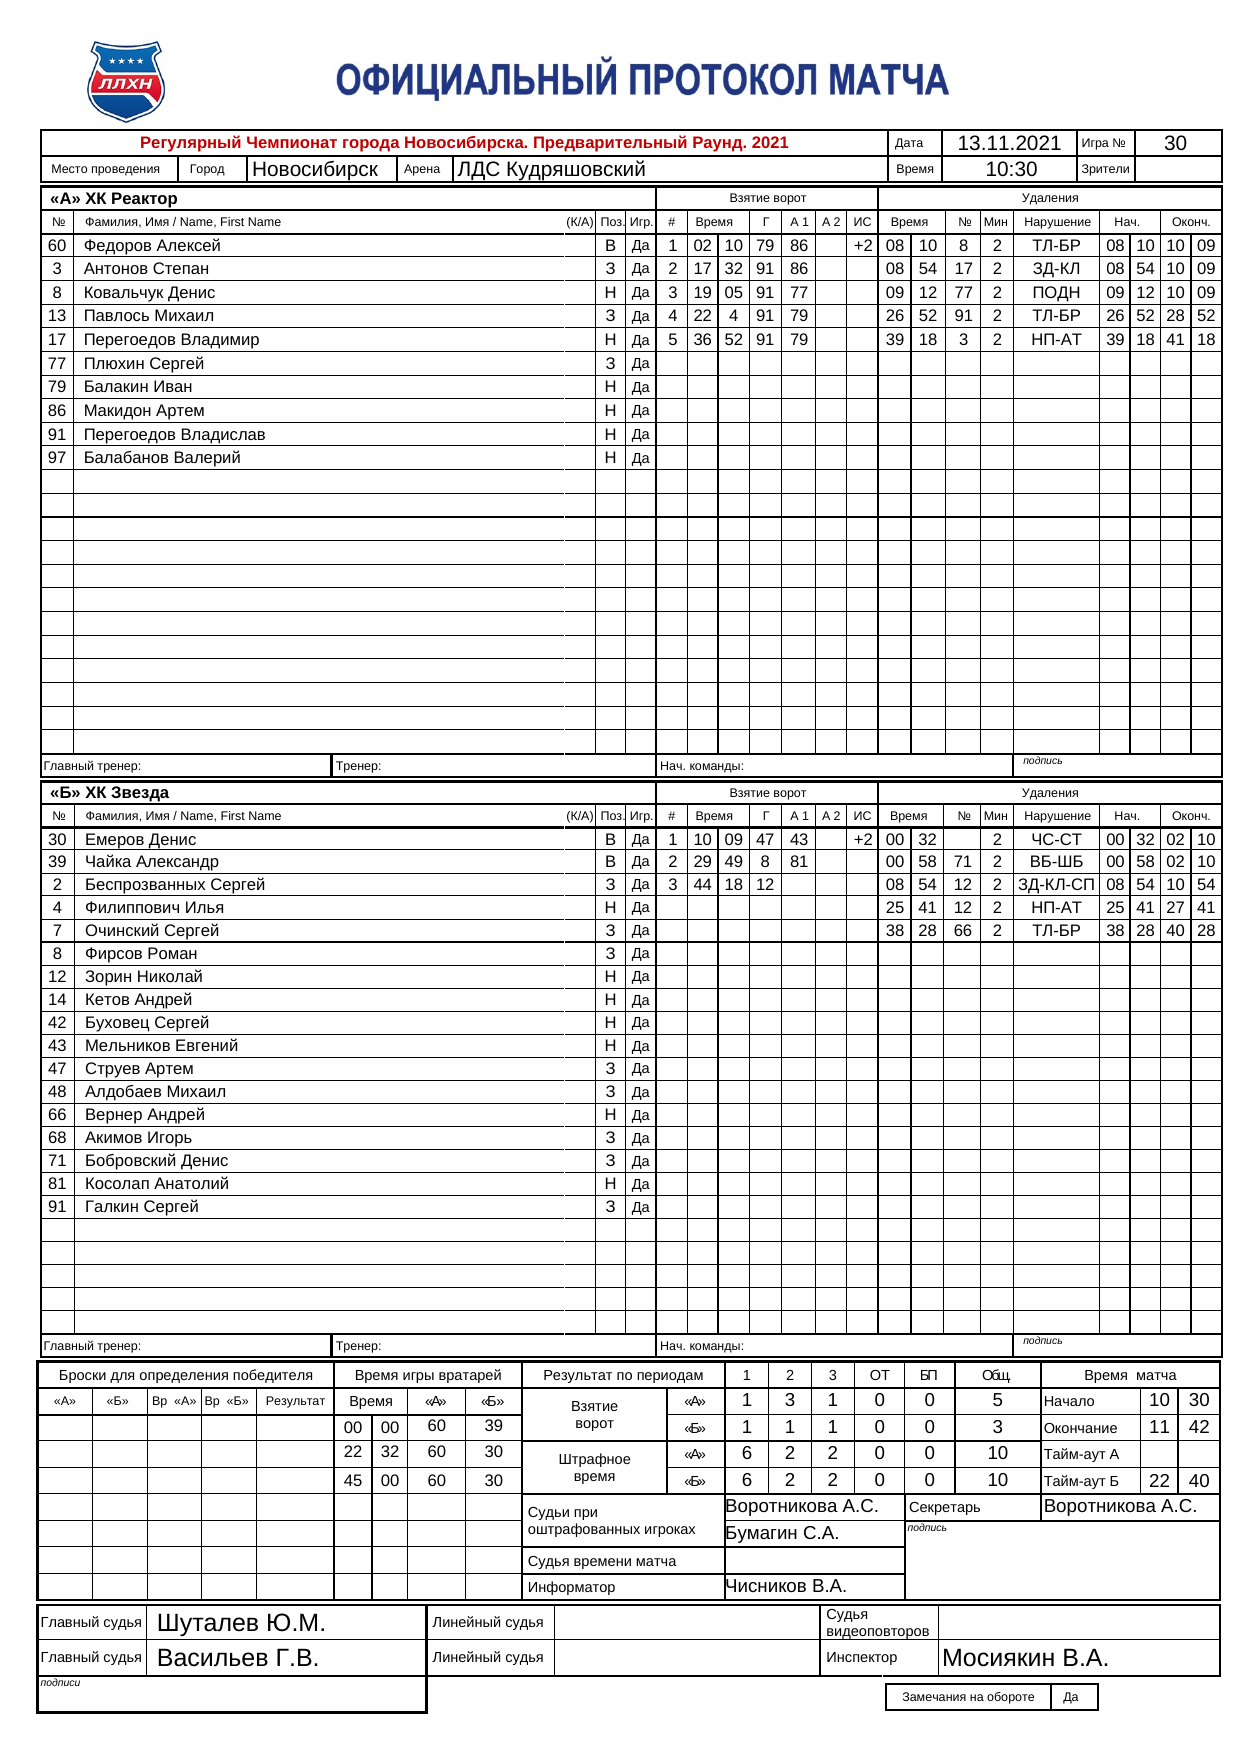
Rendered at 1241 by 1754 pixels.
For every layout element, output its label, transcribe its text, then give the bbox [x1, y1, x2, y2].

table_cell [750, 1150, 781, 1172]
table_cell [1100, 565, 1129, 587]
table_cell [596, 494, 625, 516]
table_cell «Б» [93, 1389, 147, 1413]
table_cell [719, 1242, 749, 1264]
table_cell Н [596, 399, 625, 422]
table_cell [912, 1288, 943, 1310]
table_cell [657, 588, 687, 611]
table_cell [626, 1311, 655, 1333]
table_cell [688, 470, 717, 493]
table_cell [782, 636, 815, 658]
table_cell [657, 1081, 687, 1103]
table_cell [981, 659, 1013, 682]
table_cell [750, 1127, 781, 1149]
table_cell [1131, 707, 1160, 729]
table_cell [879, 1242, 910, 1264]
table_cell [565, 920, 595, 941]
table_cell 14 [42, 989, 74, 1011]
table_cell Нач. [1100, 805, 1160, 826]
table_cell [1131, 565, 1160, 587]
table_cell 2 [657, 257, 687, 280]
table_cell [847, 1104, 877, 1126]
table_cell [626, 588, 655, 611]
table_cell [657, 1058, 687, 1079]
table_cell [719, 541, 749, 564]
table_cell № [42, 211, 73, 233]
table_cell [750, 659, 781, 682]
table_cell Н [596, 1012, 625, 1033]
table_cell [1192, 707, 1221, 729]
table_cell [1192, 612, 1221, 634]
table_cell 0 [905, 1468, 954, 1493]
table_cell [981, 1081, 1013, 1103]
table_cell Место проведения [42, 157, 177, 181]
table_cell [335, 1494, 371, 1520]
table_cell [202, 1521, 256, 1546]
table_cell [1161, 352, 1190, 374]
table_cell [555, 1640, 819, 1675]
table_cell [719, 1288, 749, 1310]
table_cell 10 [1161, 874, 1190, 895]
table_cell [565, 423, 595, 445]
table_cell [408, 1574, 465, 1599]
table_cell [750, 1219, 781, 1241]
table_cell [782, 1012, 815, 1033]
table_cell [912, 730, 945, 753]
table_cell [74, 730, 564, 753]
table_cell [1192, 1196, 1221, 1218]
table_cell [719, 376, 749, 398]
table_cell [596, 470, 625, 493]
table_cell [847, 1288, 877, 1310]
table_cell 09 [1100, 281, 1129, 303]
table_cell Н [596, 896, 625, 918]
table_cell [879, 1265, 910, 1287]
table_cell [1100, 470, 1129, 493]
table_cell 0 [855, 1442, 904, 1467]
table_cell 44 [688, 874, 717, 895]
table_cell [565, 989, 595, 1011]
table_cell [148, 1494, 201, 1520]
table_cell [626, 612, 655, 634]
table_cell 2 [981, 829, 1013, 849]
table_cell [596, 588, 625, 611]
table_cell [42, 636, 73, 658]
table_cell ИС [847, 805, 877, 826]
table_cell [782, 730, 815, 753]
table_header Замечания на обороте [887, 1685, 1050, 1709]
table_cell [750, 636, 781, 658]
table_cell [565, 376, 595, 398]
table_cell [1192, 730, 1221, 753]
table_cell +2 [847, 829, 877, 849]
table_cell [719, 494, 749, 516]
table_cell [688, 518, 717, 540]
table_cell Окончание [1042, 1415, 1140, 1440]
table_cell [1014, 966, 1099, 987]
table_cell 27 [1161, 896, 1190, 918]
table_cell Филиппович Илья [75, 896, 564, 918]
table_cell Вр «А» [148, 1389, 201, 1413]
table_cell [596, 683, 625, 706]
table_cell [1100, 1081, 1129, 1103]
table_cell 10 [956, 1468, 1040, 1493]
table_cell Тренер: [333, 755, 655, 776]
table_cell [847, 943, 877, 964]
table_cell 79 [782, 328, 815, 351]
table_cell [944, 1081, 980, 1103]
table_cell 2 [981, 850, 1013, 872]
table_cell 0 [855, 1415, 904, 1440]
table_cell [596, 518, 625, 540]
table_cell [719, 1012, 749, 1033]
table_cell [688, 1058, 717, 1079]
table_cell [816, 966, 846, 987]
table_cell 4 [42, 896, 74, 918]
table_cell Судья времени матча [523, 1548, 724, 1573]
table_cell Бобровский Денис [75, 1150, 564, 1172]
table_cell [944, 1058, 980, 1079]
table_cell [626, 1288, 655, 1310]
table_cell [847, 1012, 877, 1033]
table_cell Косолап Анатолий [75, 1173, 564, 1195]
table_cell [750, 588, 781, 611]
table_cell [944, 1035, 980, 1057]
table_cell [1014, 707, 1099, 729]
table_cell [373, 1574, 407, 1599]
table_cell [596, 1265, 625, 1287]
table_cell [1192, 1104, 1221, 1126]
table_cell 02 [688, 235, 717, 256]
table_cell НП-АТ [1014, 328, 1099, 351]
table_cell [1014, 352, 1099, 374]
table_cell [912, 683, 945, 706]
table_cell [1131, 659, 1160, 682]
table_cell [879, 683, 910, 706]
table_cell Воротникова А.С. [726, 1495, 904, 1520]
table_cell Макидон Артем [74, 399, 564, 422]
table_cell [565, 328, 595, 351]
table_cell Да [626, 989, 655, 1011]
table_cell [1192, 470, 1221, 493]
table_cell 00 [1100, 829, 1129, 849]
table_cell 5 [956, 1389, 1040, 1413]
table_cell [74, 541, 564, 564]
table_cell [688, 494, 717, 516]
table_cell [626, 683, 655, 706]
table_cell 42 [1179, 1415, 1219, 1440]
table_cell Новосибирск [248, 157, 396, 181]
table_cell [879, 352, 910, 374]
table_cell [879, 1288, 910, 1310]
table_cell [93, 1416, 147, 1440]
table_cell 1 [657, 829, 687, 849]
table_cell Павлось Михаил [74, 305, 564, 327]
table_cell [782, 1219, 815, 1241]
table_cell 22 [1141, 1468, 1177, 1493]
table_cell [688, 1012, 717, 1033]
table_cell 91 [750, 305, 781, 327]
table_cell [847, 850, 877, 872]
table_cell [657, 1311, 687, 1333]
table_cell [657, 730, 687, 753]
table_cell 47 [750, 829, 781, 849]
table_cell 81 [782, 850, 815, 872]
table_cell [847, 1058, 877, 1079]
table_cell 60 [408, 1416, 465, 1440]
table_cell [816, 896, 846, 918]
table_header Результат по периодам [523, 1363, 724, 1387]
table_cell [1161, 1104, 1190, 1126]
table_cell 8 [750, 850, 781, 872]
table_cell [981, 1265, 1013, 1287]
table_cell 36 [688, 328, 717, 351]
table_cell [981, 1150, 1013, 1172]
table_cell [912, 1219, 943, 1241]
table_cell [847, 518, 877, 540]
table_cell З [596, 1081, 625, 1103]
table_cell В [596, 850, 625, 872]
table_cell [981, 1127, 1013, 1149]
table_cell [912, 470, 945, 493]
table_cell Да [626, 446, 655, 469]
table_cell [946, 494, 980, 516]
table_cell [944, 1104, 980, 1126]
table_cell [202, 1494, 256, 1520]
table_cell [657, 399, 687, 422]
table_cell 60 [408, 1441, 465, 1467]
table_cell 09 [879, 281, 910, 303]
table_cell Бумагин С.А. [726, 1521, 904, 1546]
table_cell [847, 1311, 877, 1333]
table_cell [1161, 1150, 1190, 1172]
table_header Взятие ворот [657, 783, 877, 803]
table_cell [1192, 1035, 1221, 1057]
table_cell 11 [1141, 1415, 1177, 1440]
table_cell 42 [42, 1012, 74, 1033]
table_cell 6 [726, 1442, 768, 1467]
table_cell [657, 565, 687, 587]
table_cell [1192, 518, 1221, 540]
table_cell Балакин Иван [74, 376, 564, 398]
table_cell [1192, 943, 1221, 964]
table_cell [981, 1219, 1013, 1241]
table_cell Зорин Николай [75, 966, 564, 987]
table_cell 1 [769, 1415, 811, 1440]
table_cell [816, 588, 846, 611]
table_cell [816, 1127, 846, 1149]
table_cell «А» [408, 1389, 465, 1413]
table_cell [719, 565, 749, 587]
table_cell [657, 423, 687, 445]
table_cell Н [596, 1035, 625, 1057]
table_cell [782, 1265, 815, 1287]
table_header 13.11.2021 [943, 131, 1076, 155]
table_cell [981, 989, 1013, 1011]
table_cell 3 [956, 1415, 1040, 1440]
table_cell 18 [1192, 328, 1221, 351]
table_cell [1100, 588, 1129, 611]
table_cell 09 [1192, 235, 1221, 256]
table_cell [39, 1547, 92, 1573]
table_cell [565, 683, 595, 706]
table_cell [946, 565, 980, 587]
table_cell [565, 565, 595, 587]
table_cell [816, 1196, 846, 1218]
table_cell [93, 1521, 147, 1546]
table_cell [1014, 1173, 1099, 1195]
table_cell Мин [981, 211, 1013, 233]
table_cell [148, 1521, 201, 1546]
table_cell [657, 1150, 687, 1172]
table_cell 43 [782, 829, 815, 849]
table_cell [565, 874, 595, 895]
table_cell [565, 1311, 595, 1333]
table_cell [719, 1058, 749, 1079]
table_cell 30 [42, 829, 74, 849]
table_cell [626, 518, 655, 540]
table_cell [939, 1606, 1219, 1639]
table_cell 2 [981, 281, 1013, 303]
table_cell 32 [719, 257, 749, 280]
table_cell Воротникова А.С. [1042, 1495, 1219, 1520]
table_cell Главный судья [39, 1640, 146, 1675]
table_cell [912, 1058, 943, 1079]
table_cell [750, 541, 781, 564]
table_cell подпись [1014, 1335, 1221, 1356]
table_cell Да [626, 257, 655, 280]
table_cell 22 [335, 1441, 371, 1467]
table_cell [782, 423, 815, 445]
table_cell 10 [1161, 257, 1190, 280]
table_cell [1131, 943, 1160, 964]
table_cell [879, 1012, 910, 1033]
table_cell [688, 943, 717, 964]
table_cell [912, 518, 945, 540]
table_cell [1100, 1035, 1129, 1057]
table_cell [565, 235, 595, 256]
table_cell [1014, 1127, 1099, 1149]
table_cell [335, 1521, 371, 1546]
table_cell [1136, 157, 1221, 181]
table_cell [688, 1127, 717, 1149]
table_cell Время [879, 211, 945, 233]
table_cell [816, 470, 846, 493]
table_cell 7 [42, 920, 74, 941]
table_cell 08 [1100, 257, 1129, 280]
table_cell подписи [39, 1677, 425, 1711]
table_cell [1161, 730, 1190, 753]
table_cell Да [626, 376, 655, 398]
table_cell [750, 707, 781, 729]
table_cell [1161, 1219, 1190, 1241]
table_cell [688, 423, 717, 445]
table_cell [847, 588, 877, 611]
table_cell [565, 446, 595, 469]
table_cell 77 [782, 281, 815, 303]
table_cell [816, 257, 846, 280]
table_cell [148, 1574, 201, 1599]
table_cell 39 [1100, 328, 1129, 351]
table_cell [1014, 446, 1099, 469]
table_cell 71 [944, 850, 980, 872]
table_cell [565, 1035, 595, 1057]
table_cell 2 [981, 305, 1013, 327]
table_cell 77 [42, 352, 73, 374]
table_cell Судья видеоповторов [821, 1606, 938, 1639]
table_cell З [596, 1150, 625, 1172]
table_cell «А» [668, 1389, 724, 1413]
table_cell [657, 612, 687, 634]
table_cell 48 [42, 1081, 74, 1103]
table_cell [946, 399, 980, 422]
table_cell [657, 920, 687, 941]
table_cell Чисников В.А. [726, 1575, 904, 1599]
table_cell 12 [42, 966, 74, 987]
table_cell [816, 1219, 846, 1241]
table_cell [688, 1035, 717, 1057]
table_cell [202, 1416, 256, 1440]
table_cell [1161, 518, 1190, 540]
table_cell ЗД-КЛ [1014, 257, 1099, 280]
table_cell [1131, 399, 1160, 422]
table_cell [879, 1196, 910, 1218]
table_cell [42, 494, 73, 516]
table_cell [782, 1288, 815, 1310]
table_cell [1014, 1012, 1099, 1033]
table_cell [816, 920, 846, 941]
table_cell [847, 896, 877, 918]
table_cell [750, 943, 781, 964]
table_cell [657, 707, 687, 729]
table_cell № [946, 211, 980, 233]
table_cell Взятие ворот [523, 1389, 666, 1440]
table_cell [1131, 446, 1160, 469]
table_cell [1131, 1173, 1160, 1195]
table_cell [782, 494, 815, 516]
table_cell [657, 1035, 687, 1057]
table_cell [257, 1521, 333, 1546]
table_cell [946, 376, 980, 398]
table_cell [946, 612, 980, 634]
table_cell [1014, 636, 1099, 658]
table_cell Игр. [626, 805, 655, 826]
table_cell [912, 1265, 943, 1287]
table_cell [847, 636, 877, 658]
table_cell [816, 446, 846, 469]
table_cell Да [626, 896, 655, 918]
table_cell 2 [769, 1442, 811, 1467]
table_cell Главный тренер: [42, 755, 330, 776]
table_cell Да [626, 281, 655, 303]
table_cell [816, 1058, 846, 1079]
table_cell 12 [912, 281, 945, 303]
table_cell [1161, 707, 1190, 729]
table_cell 10 [1131, 235, 1160, 256]
table_cell 10 [956, 1442, 1040, 1467]
table_cell 79 [42, 376, 73, 398]
table_cell Да [626, 1196, 655, 1218]
table_cell [1161, 1173, 1190, 1195]
table_cell [657, 470, 687, 493]
table_cell Главный судья [39, 1606, 146, 1639]
table_cell 22 [688, 305, 717, 327]
table_cell [1014, 1265, 1099, 1287]
table_cell [1192, 352, 1221, 374]
table_cell [1014, 1196, 1099, 1218]
table_cell [816, 305, 846, 327]
table_cell [782, 541, 815, 564]
table_cell [946, 730, 980, 753]
table_cell [816, 1150, 846, 1172]
table_cell [719, 588, 749, 611]
table_cell [657, 1104, 687, 1126]
table_cell 52 [912, 305, 945, 327]
table_cell [847, 423, 877, 445]
table_cell 6 [726, 1468, 768, 1493]
table_cell 12 [1131, 281, 1160, 303]
table_cell № [42, 805, 74, 826]
table_cell [782, 399, 815, 422]
table_cell Да [626, 1173, 655, 1195]
table_cell [565, 1173, 595, 1195]
table_cell [688, 1242, 717, 1264]
table_cell [42, 541, 73, 564]
table_cell 58 [1131, 850, 1160, 872]
table_cell [596, 636, 625, 658]
table_cell [981, 1104, 1013, 1126]
table_cell [202, 1547, 256, 1573]
table_cell 12 [944, 896, 980, 918]
table_cell Беспрозванных Сергей [75, 874, 564, 895]
table_cell 41 [912, 896, 943, 918]
table_cell [719, 896, 749, 918]
table_cell [596, 707, 625, 729]
table_cell [373, 1547, 407, 1573]
table_cell [688, 920, 717, 941]
table_cell [816, 328, 846, 351]
table_cell [1100, 1150, 1129, 1172]
table_cell [42, 588, 73, 611]
table_cell [847, 399, 877, 422]
table_cell 49 [719, 850, 749, 872]
table_cell [782, 683, 815, 706]
table_cell 2 [981, 874, 1013, 895]
table_cell [1161, 470, 1190, 493]
table_cell # [657, 805, 687, 826]
table_cell [719, 920, 749, 941]
table_cell Балабанов Валерий [74, 446, 564, 469]
table_cell [1192, 659, 1221, 682]
table_cell [688, 1311, 717, 1333]
table_cell [1161, 1035, 1190, 1057]
table_cell [879, 588, 910, 611]
table_cell [1014, 588, 1099, 611]
table_cell [981, 943, 1013, 964]
table_cell [1161, 494, 1190, 516]
table_cell [719, 730, 749, 753]
table_cell [1100, 352, 1129, 374]
table_cell Зрители [1078, 157, 1134, 181]
table_cell [373, 1521, 407, 1546]
table_cell 12 [750, 874, 781, 895]
table_cell ТЛ-БР [1014, 235, 1099, 256]
table_cell [750, 1288, 781, 1310]
table_cell [912, 565, 945, 587]
table_cell [719, 1219, 749, 1241]
table_cell [596, 1242, 625, 1264]
table_cell [565, 659, 595, 682]
table_cell 10 [1141, 1389, 1177, 1413]
table_cell 1 [812, 1415, 854, 1440]
table_cell В [596, 829, 625, 849]
table_cell [750, 1173, 781, 1195]
table_cell 54 [912, 257, 945, 280]
table_cell Н [596, 1173, 625, 1195]
table_cell Федоров Алексей [74, 235, 564, 256]
table_cell 10 [1161, 235, 1190, 256]
table_cell В [596, 235, 625, 256]
table_cell [782, 1127, 815, 1149]
table_cell [879, 399, 910, 422]
table_cell [1161, 1311, 1190, 1333]
table_cell ИС [847, 211, 877, 233]
table_cell ВБ-ШБ [1014, 850, 1099, 872]
table_cell [750, 1035, 781, 1057]
table_cell [1179, 1441, 1219, 1467]
table_cell 10 [719, 235, 749, 256]
table_cell [981, 1196, 1013, 1218]
table_cell [39, 1521, 92, 1546]
table_cell [782, 966, 815, 987]
table_cell [688, 541, 717, 564]
table_cell [750, 423, 781, 445]
table_cell [879, 1311, 910, 1333]
table_cell [879, 966, 910, 987]
table_cell [1014, 565, 1099, 587]
table_cell [782, 518, 815, 540]
table_cell 1 [726, 1415, 768, 1440]
table_cell Линейный судья [428, 1640, 554, 1675]
table_cell Игр. [626, 211, 655, 233]
table_cell [1161, 565, 1190, 587]
table_cell Нач. команды: [657, 1335, 1012, 1356]
table_cell [257, 1494, 333, 1520]
table_cell 2 [981, 920, 1013, 941]
table_cell [782, 1035, 815, 1057]
table_cell [1192, 636, 1221, 658]
table_cell [596, 541, 625, 564]
table_cell [782, 470, 815, 493]
table_cell [42, 1288, 74, 1310]
table_cell НП-АТ [1014, 896, 1099, 918]
table_cell [1100, 730, 1129, 753]
table_cell 0 [905, 1442, 954, 1467]
table_cell [946, 659, 980, 682]
table_cell [1131, 1058, 1160, 1079]
table_cell [719, 989, 749, 1011]
table_cell Перегоедов Владислав [74, 423, 564, 445]
table_cell [719, 683, 749, 706]
table_cell [1161, 541, 1190, 564]
table_cell [1192, 1058, 1221, 1079]
table_cell [816, 1173, 846, 1195]
table_cell [1131, 470, 1160, 493]
table_cell [750, 1242, 781, 1264]
table_cell [1131, 494, 1160, 516]
table_cell Да [626, 1012, 655, 1033]
table_cell [1100, 399, 1129, 422]
table_cell Чайка Александр [75, 850, 564, 872]
table_cell 41 [1192, 896, 1221, 918]
table_cell [657, 1242, 687, 1264]
table_cell [1131, 588, 1160, 611]
table_cell 32 [373, 1441, 407, 1467]
table_cell [1100, 1288, 1129, 1310]
table_cell [657, 1196, 687, 1218]
table_cell 28 [1131, 920, 1160, 941]
table_cell [1100, 376, 1129, 398]
table_cell [1192, 541, 1221, 564]
table_cell З [596, 352, 625, 374]
table_cell «Б» [668, 1415, 724, 1440]
table_cell 2 [657, 850, 687, 872]
table_cell Мельников Евгений [75, 1035, 564, 1057]
table_cell [981, 446, 1013, 469]
table_cell Секретарь [906, 1495, 1040, 1520]
table_cell [596, 565, 625, 587]
table_cell [1100, 446, 1129, 469]
table_cell [626, 1265, 655, 1287]
table_cell [1192, 1219, 1221, 1241]
table_cell Оконч. [1161, 211, 1221, 233]
table_cell 00 [879, 829, 910, 849]
table_cell [626, 636, 655, 658]
table_cell [74, 683, 564, 706]
table_cell # [657, 211, 687, 233]
table_cell 39 [879, 328, 910, 351]
table_cell «Б» [668, 1468, 724, 1493]
table_cell 43 [42, 1035, 74, 1057]
table_cell [626, 707, 655, 729]
table_header Регулярный Чемпионат города Новосибирска. Предварительный Раунд. 2021 [42, 131, 887, 155]
table_cell [719, 1311, 749, 1333]
table_cell [782, 1058, 815, 1079]
table_cell А 1 [782, 211, 815, 233]
table_cell подпись [906, 1522, 1219, 1599]
table_cell [782, 1196, 815, 1218]
table_cell [466, 1494, 521, 1520]
table_cell 00 [373, 1416, 407, 1440]
table_cell [1100, 683, 1129, 706]
table_cell [816, 541, 846, 564]
table_cell 13 [42, 305, 73, 327]
table_cell [816, 399, 846, 422]
table_cell [879, 1058, 910, 1079]
table_cell 41 [1161, 328, 1190, 351]
table_cell [944, 1219, 980, 1241]
table_cell [750, 730, 781, 753]
table_cell [1131, 683, 1160, 706]
table_cell Г [750, 211, 781, 233]
table_cell 54 [1131, 257, 1160, 280]
table_cell [1131, 966, 1160, 987]
table_cell [847, 659, 877, 682]
table_cell [879, 612, 910, 634]
table_cell [816, 1265, 846, 1287]
table_cell [847, 376, 877, 398]
table_cell [335, 1574, 371, 1599]
table_cell [847, 1196, 877, 1218]
table_header Удаления [879, 188, 1221, 209]
table_cell [565, 636, 595, 658]
table_cell № [944, 805, 980, 826]
table_cell [912, 446, 945, 469]
table_cell [1141, 1441, 1177, 1467]
table_cell 0 [905, 1415, 954, 1440]
table_cell [912, 352, 945, 374]
table_cell [1161, 1012, 1190, 1033]
table_cell [565, 1104, 595, 1126]
table_cell Начало [1042, 1389, 1140, 1413]
table_cell 08 [879, 257, 910, 280]
table_cell А 2 [816, 805, 846, 826]
table_cell [565, 1196, 595, 1218]
table_cell [596, 612, 625, 634]
table_cell Васильев Г.В. [147, 1640, 425, 1675]
table_cell [981, 1173, 1013, 1195]
table_cell 10 [688, 829, 717, 849]
table_cell [466, 1521, 521, 1546]
table_cell [1192, 376, 1221, 398]
table_cell [1100, 1173, 1129, 1195]
table_cell [39, 1441, 92, 1467]
table_cell 39 [466, 1416, 521, 1440]
table_cell Да [626, 920, 655, 941]
table_header 2 [769, 1363, 811, 1387]
table_cell [74, 494, 564, 516]
table_cell Н [596, 966, 625, 987]
table_cell [847, 446, 877, 469]
table_cell 39 [42, 850, 74, 872]
table_cell [657, 1219, 687, 1241]
table_cell [565, 470, 595, 493]
table_cell [688, 1173, 717, 1195]
table_header Удаления [879, 783, 1221, 803]
table_cell 58 [912, 850, 943, 872]
table_cell [466, 1547, 521, 1573]
table_cell [750, 966, 781, 987]
table_cell [944, 1173, 980, 1195]
table_cell [816, 1012, 846, 1033]
table_cell 41 [1131, 896, 1160, 918]
table_cell [946, 636, 980, 658]
table_cell [626, 730, 655, 753]
table_cell Штрафное время [523, 1442, 666, 1493]
table_cell Антонов Степан [74, 257, 564, 280]
table_cell [1161, 1196, 1190, 1218]
table_cell [688, 376, 717, 398]
table_cell Судьи при оштрафованных игроках [523, 1495, 724, 1546]
table_cell [981, 683, 1013, 706]
table_cell [719, 659, 749, 682]
table_cell [565, 399, 595, 422]
table_cell [1131, 1035, 1160, 1057]
table_header 1 [726, 1363, 768, 1387]
table_cell 09 [1192, 257, 1221, 280]
table_cell [42, 730, 73, 753]
table_cell [688, 659, 717, 682]
table_header Да [1052, 1685, 1097, 1709]
table_cell 66 [42, 1104, 74, 1126]
table_cell [1014, 1242, 1099, 1264]
table_cell 91 [750, 257, 781, 280]
table_cell [879, 636, 910, 658]
table_cell [1192, 683, 1221, 706]
table_cell [750, 376, 781, 398]
table_cell [912, 966, 943, 987]
table_cell [981, 707, 1013, 729]
table_cell [1131, 1219, 1160, 1241]
table_cell 09 [1192, 281, 1221, 303]
table_cell [565, 281, 595, 303]
table_cell [719, 1150, 749, 1172]
table_cell 32 [912, 829, 943, 849]
table_cell [816, 612, 846, 634]
table_cell [688, 1265, 717, 1287]
table_cell [1100, 494, 1129, 516]
table_cell [565, 1127, 595, 1149]
table_cell Время [889, 157, 941, 181]
table_cell [657, 636, 687, 658]
table_cell [750, 352, 781, 374]
table_cell З [596, 257, 625, 280]
table_cell Тренер: [333, 1335, 655, 1356]
table_cell 47 [42, 1058, 74, 1079]
table_cell [1014, 989, 1099, 1011]
table_cell [626, 1219, 655, 1241]
table_cell [750, 518, 781, 540]
table_cell [816, 1035, 846, 1057]
table_cell 2 [769, 1468, 811, 1493]
table_cell Очинский Сергей [75, 920, 564, 941]
table_cell [912, 399, 945, 422]
table_cell [626, 565, 655, 587]
table_cell [202, 1441, 256, 1467]
table_cell [1192, 1127, 1221, 1149]
table_cell [565, 1288, 595, 1310]
table_cell Тайм-аут А [1042, 1441, 1140, 1467]
table_cell (К/А) [565, 805, 595, 826]
table_cell 17 [42, 328, 73, 351]
table_cell [946, 423, 980, 445]
table_cell [782, 1104, 815, 1126]
table_cell ЗД-КЛ-СП [1014, 874, 1099, 895]
table_cell З [596, 305, 625, 327]
table_cell [981, 423, 1013, 445]
table_cell З [596, 920, 625, 941]
table_cell 81 [42, 1173, 74, 1195]
table_cell 79 [750, 235, 781, 256]
table_cell [626, 659, 655, 682]
table_cell З [596, 1196, 625, 1218]
table_cell [565, 1012, 595, 1033]
table_cell [719, 1081, 749, 1103]
table_cell [912, 1035, 943, 1057]
table_cell [750, 920, 781, 941]
table_cell [688, 1219, 717, 1241]
table_cell [1100, 989, 1129, 1011]
table_cell 30 [466, 1441, 521, 1467]
table_cell [847, 565, 877, 587]
table_cell Да [626, 235, 655, 256]
table_cell Да [626, 1035, 655, 1057]
table_cell [657, 541, 687, 564]
table_cell [879, 376, 910, 398]
table_cell ЧС-СТ [1014, 829, 1099, 849]
table_cell [981, 399, 1013, 422]
table_cell [626, 1242, 655, 1264]
table_cell [39, 1574, 92, 1599]
table_cell 91 [42, 423, 73, 445]
table_cell Да [626, 1058, 655, 1079]
table_cell [1192, 446, 1221, 469]
table_cell [1014, 376, 1099, 398]
table_cell [879, 446, 910, 469]
table_cell [879, 1219, 910, 1241]
table_cell [782, 989, 815, 1011]
table_cell [750, 1012, 781, 1033]
table_cell [782, 1150, 815, 1172]
table_cell [1192, 1173, 1221, 1195]
table_cell З [596, 1127, 625, 1149]
table_cell 08 [879, 874, 910, 895]
table_cell [981, 541, 1013, 564]
table_cell [782, 707, 815, 729]
table_cell [912, 1150, 943, 1172]
table_cell 10 [912, 235, 945, 256]
table_cell 17 [688, 257, 717, 280]
table_header 3 [812, 1363, 854, 1387]
table_cell [1131, 1311, 1160, 1333]
table_cell 86 [782, 257, 815, 280]
table_header Броски для определения победителя [39, 1363, 333, 1387]
table_cell [688, 446, 717, 469]
table_cell [42, 470, 73, 493]
table_cell [75, 1288, 564, 1310]
table_cell Да [626, 1150, 655, 1172]
table_cell [1161, 446, 1190, 469]
table_cell [944, 966, 980, 987]
table_cell [1014, 612, 1099, 634]
table_cell [688, 1104, 717, 1126]
table_header Время игры вратарей [335, 1363, 521, 1387]
table_cell [719, 470, 749, 493]
table_cell [1131, 1196, 1160, 1218]
table_cell 10 [1161, 281, 1190, 303]
table_cell [1131, 1012, 1160, 1033]
table_cell 91 [750, 281, 781, 303]
table_cell [726, 1548, 904, 1573]
table_cell Нач. [1100, 211, 1160, 233]
table_cell [946, 541, 980, 564]
table_cell [782, 1173, 815, 1195]
table_cell [750, 470, 781, 493]
table_cell Да [626, 399, 655, 422]
table_cell [1014, 1288, 1099, 1310]
table_cell [688, 565, 717, 587]
table_cell [257, 1547, 333, 1573]
table_cell Вернер Андрей [75, 1104, 564, 1126]
table_cell [688, 612, 717, 634]
table_cell А 2 [816, 211, 846, 233]
table_cell [1161, 683, 1190, 706]
table_cell [912, 943, 943, 964]
table_cell [782, 659, 815, 682]
table_cell 10 [1192, 829, 1221, 849]
table_cell [1100, 1311, 1129, 1333]
table_cell [466, 1574, 521, 1599]
table_cell [1192, 494, 1221, 516]
table_cell [148, 1468, 201, 1493]
table_cell [946, 518, 980, 540]
picture [5, 28, 1179, 129]
table_cell [847, 874, 877, 895]
table_cell [42, 565, 73, 587]
table_cell [981, 730, 1013, 753]
table_cell [750, 565, 781, 587]
table_cell [981, 518, 1013, 540]
table_cell 08 [1100, 874, 1129, 895]
table_cell подпись [1014, 755, 1221, 776]
table_cell [93, 1468, 147, 1493]
table_cell Арена [398, 157, 452, 181]
table_cell Н [596, 328, 625, 351]
table_cell [816, 1242, 846, 1264]
table_cell [1100, 1265, 1129, 1287]
table_cell [42, 683, 73, 706]
table_cell [657, 352, 687, 374]
table_cell «Б » [466, 1389, 521, 1413]
table_cell 40 [1161, 920, 1190, 941]
table_cell 52 [1131, 305, 1160, 327]
table_cell Да [626, 423, 655, 445]
table_cell [688, 966, 717, 987]
table_cell [688, 588, 717, 611]
table_cell [596, 1311, 625, 1333]
table_cell [750, 1081, 781, 1103]
table_cell [719, 966, 749, 987]
table_cell [816, 636, 846, 658]
table_cell [879, 1173, 910, 1195]
table_cell А 1 [782, 805, 815, 826]
table_cell [42, 707, 73, 729]
table_cell 2 [42, 874, 74, 895]
table_cell [912, 588, 945, 611]
table_cell [816, 494, 846, 516]
table_cell [1014, 683, 1099, 706]
table_cell 40 [1179, 1468, 1219, 1493]
table_cell [1014, 470, 1099, 493]
table_cell [373, 1494, 407, 1520]
table_cell [428, 1677, 882, 1711]
table_cell [688, 989, 717, 1011]
table_cell 38 [879, 920, 910, 941]
table_cell [981, 612, 1013, 634]
table_cell [879, 423, 910, 445]
table_cell [847, 989, 877, 1011]
table_cell Фирсов Роман [75, 943, 564, 964]
table_cell [74, 612, 564, 634]
table_cell [93, 1441, 147, 1467]
table_cell 68 [42, 1127, 74, 1149]
table_cell [981, 376, 1013, 398]
table_cell [257, 1574, 333, 1599]
table_cell [816, 281, 846, 303]
table_cell [565, 707, 595, 729]
table_cell [148, 1416, 201, 1440]
table_cell [1131, 518, 1160, 540]
table_cell [816, 352, 846, 374]
table_cell [565, 850, 595, 872]
table_cell Н [596, 281, 625, 303]
table_cell 4 [719, 305, 749, 327]
table_cell [1192, 1288, 1221, 1310]
table_cell [981, 1311, 1013, 1333]
table_cell [1161, 1058, 1190, 1079]
table_cell Кетов Андрей [75, 989, 564, 1011]
table_cell 91 [750, 328, 781, 351]
table_cell [1100, 1242, 1129, 1264]
table_cell [719, 446, 749, 469]
table_cell [688, 896, 717, 918]
table_cell 54 [1192, 874, 1221, 895]
table_cell [1192, 966, 1221, 987]
table_cell [879, 518, 910, 540]
table_cell [1131, 376, 1160, 398]
table_cell 00 [335, 1416, 371, 1440]
table_cell [626, 494, 655, 516]
table_cell [847, 305, 877, 327]
table_cell 18 [912, 328, 945, 351]
table_cell [1131, 1288, 1160, 1310]
table_cell [657, 989, 687, 1011]
table_cell Инспектор [821, 1640, 938, 1675]
table_cell [74, 636, 564, 658]
table_cell [816, 423, 846, 445]
table_cell Нач. команды: [657, 755, 1012, 776]
table_cell [1131, 730, 1160, 753]
table_cell [257, 1441, 333, 1467]
table_cell [782, 943, 815, 964]
table_cell З [596, 943, 625, 964]
table_cell [657, 446, 687, 469]
table_cell [847, 1242, 877, 1264]
table_cell [626, 470, 655, 493]
table_cell [1192, 1150, 1221, 1172]
table_cell Да [626, 1081, 655, 1103]
table_cell [74, 588, 564, 611]
table_cell 60 [42, 235, 73, 256]
table_cell [1100, 1127, 1129, 1149]
table_cell [565, 257, 595, 280]
table_cell [657, 1173, 687, 1195]
table_cell 45 [335, 1468, 371, 1493]
table_cell [981, 494, 1013, 516]
table_cell Струев Артем [75, 1058, 564, 1079]
table_cell [1014, 494, 1099, 516]
table_cell Алдобаев Михаил [75, 1081, 564, 1103]
table_cell Да [626, 1104, 655, 1126]
table_cell [408, 1494, 465, 1520]
table_cell [944, 1196, 980, 1218]
table_cell Оконч. [1161, 805, 1221, 826]
table_cell [74, 470, 564, 493]
table_cell [944, 829, 980, 849]
table_cell [93, 1494, 147, 1520]
table_cell [408, 1547, 465, 1573]
table_cell [1100, 518, 1129, 540]
table_cell 71 [42, 1150, 74, 1172]
table_cell [847, 730, 877, 753]
table_cell 38 [1100, 920, 1129, 941]
table_cell [1014, 1219, 1099, 1241]
table_cell [1192, 1311, 1221, 1333]
table_cell 18 [719, 874, 749, 895]
table_cell [1161, 943, 1190, 964]
table_cell [1014, 1104, 1099, 1126]
table_cell [596, 1288, 625, 1310]
table_cell 91 [946, 305, 980, 327]
table_cell [1100, 1219, 1129, 1241]
table_cell [782, 612, 815, 634]
table_cell [719, 707, 749, 729]
table_cell Да [626, 943, 655, 964]
table_cell [1131, 423, 1160, 445]
table_cell [93, 1547, 147, 1573]
table_cell 0 [855, 1389, 904, 1413]
table_cell [1161, 989, 1190, 1011]
table_cell [883, 1677, 1220, 1681]
table_cell [1161, 1265, 1190, 1287]
table_cell [912, 423, 945, 445]
table_cell Ковальчук Денис [74, 281, 564, 303]
table_header Время матча [1042, 1363, 1219, 1387]
table_cell [750, 1311, 781, 1333]
table_cell [39, 1494, 92, 1520]
table_cell [75, 1242, 564, 1264]
table_cell [719, 399, 749, 422]
table_cell [1192, 1265, 1221, 1287]
table_cell 28 [1192, 920, 1221, 941]
table_cell [1100, 1104, 1129, 1126]
table_cell 52 [719, 328, 749, 351]
table_cell 08 [1100, 235, 1129, 256]
table_cell [75, 1265, 564, 1287]
table_cell 8 [42, 281, 73, 303]
table_cell ПОДН [1014, 281, 1099, 303]
table_cell [816, 376, 846, 398]
table_cell [1161, 636, 1190, 658]
table_cell [565, 541, 595, 564]
table_cell [847, 352, 877, 374]
table_cell [847, 966, 877, 987]
table_header 30 [1136, 131, 1221, 155]
table_cell [750, 1104, 781, 1126]
table_cell [202, 1574, 256, 1599]
table_cell 1 [657, 235, 687, 256]
table_cell [42, 518, 73, 540]
table_cell [1100, 423, 1129, 445]
table_cell Перегоедов Владимир [74, 328, 564, 351]
table_cell Вр «Б» [202, 1389, 256, 1413]
table_cell [912, 707, 945, 729]
table_cell [688, 1081, 717, 1103]
table_cell [657, 518, 687, 540]
table_cell [816, 518, 846, 540]
table_cell [1161, 659, 1190, 682]
table_cell 66 [944, 920, 980, 941]
table_cell [912, 1104, 943, 1126]
table_cell [750, 1265, 781, 1287]
table_cell [981, 352, 1013, 374]
table_cell [1014, 399, 1099, 422]
table_cell [912, 1311, 943, 1333]
table_cell [1100, 1012, 1129, 1033]
table_cell [816, 707, 846, 729]
table_cell [879, 730, 910, 753]
table_cell Да [626, 874, 655, 895]
table_cell 5 [657, 328, 687, 351]
table_cell [74, 707, 564, 729]
table_cell [816, 730, 846, 753]
table_cell [42, 659, 73, 682]
table_cell [1192, 399, 1221, 422]
table_cell [1192, 565, 1221, 587]
table_cell [912, 989, 943, 1011]
table_cell [816, 565, 846, 587]
table_cell [148, 1441, 201, 1467]
table_cell [981, 470, 1013, 493]
table_cell [782, 896, 815, 918]
table_cell [1014, 1035, 1099, 1057]
table_cell 2 [812, 1468, 854, 1493]
table_cell [1131, 1127, 1160, 1149]
table_cell [782, 874, 815, 895]
table_cell 54 [1131, 874, 1160, 895]
table_cell [657, 683, 687, 706]
table_cell Н [596, 989, 625, 1011]
table_cell ТЛ-БР [1014, 920, 1099, 941]
table_cell [39, 1468, 92, 1493]
table_cell [565, 612, 595, 634]
table_cell Фамилия, Имя / Name, First Name [74, 211, 565, 233]
table_cell 25 [879, 896, 910, 918]
table_cell [912, 541, 945, 564]
table_cell [750, 446, 781, 469]
table_cell (К/А) [565, 211, 595, 233]
table_cell [565, 1081, 595, 1103]
table_cell «А» [668, 1442, 724, 1467]
table_cell [42, 1265, 74, 1287]
table_cell [1014, 1311, 1099, 1333]
table_cell [782, 1081, 815, 1103]
table_cell 26 [1100, 305, 1129, 327]
table_cell [847, 1173, 877, 1195]
table_cell [1014, 1150, 1099, 1172]
table_cell [879, 1035, 910, 1057]
table_cell [816, 989, 846, 1011]
table_cell 0 [855, 1468, 904, 1493]
table_cell [1161, 1081, 1190, 1103]
table_cell [981, 1035, 1013, 1057]
table_cell [944, 1265, 980, 1287]
table_cell 05 [719, 281, 749, 303]
table_cell [847, 1150, 877, 1172]
table_cell [1131, 1265, 1160, 1287]
table_cell ТЛ-БР [1014, 305, 1099, 327]
table_cell [1100, 636, 1129, 658]
table_cell [657, 494, 687, 516]
table_cell [782, 1242, 815, 1264]
table_cell [946, 683, 980, 706]
table_cell [75, 1311, 564, 1333]
table_cell [912, 1081, 943, 1103]
table_cell [565, 494, 595, 516]
table_cell [565, 730, 595, 753]
table_cell [1131, 1150, 1160, 1172]
table_cell [944, 1012, 980, 1033]
table_cell [847, 1081, 877, 1103]
table_cell [879, 1104, 910, 1126]
table_cell [912, 612, 945, 634]
table_cell [688, 1288, 717, 1310]
table_cell [879, 470, 910, 493]
table_header «А» ХК Реактор [42, 188, 655, 209]
table_cell [202, 1468, 256, 1493]
table_cell [1161, 588, 1190, 611]
table_cell [74, 659, 564, 682]
table_cell Плюхин Сергей [74, 352, 564, 374]
table_cell [944, 1150, 980, 1172]
table_cell 3 [769, 1389, 811, 1413]
table_cell Да [626, 850, 655, 872]
table_cell [719, 1196, 749, 1218]
table_cell Время [335, 1389, 407, 1413]
table_cell [408, 1521, 465, 1546]
table_cell [879, 1127, 910, 1149]
table_cell [944, 1242, 980, 1264]
table_cell 2 [812, 1442, 854, 1467]
table_cell [596, 1219, 625, 1241]
table_cell [1161, 1242, 1190, 1264]
table_cell [1161, 376, 1190, 398]
table_cell [1014, 1081, 1099, 1103]
table_cell [657, 896, 687, 918]
table_cell [782, 565, 815, 587]
table_cell [981, 1242, 1013, 1264]
table_cell [847, 257, 877, 280]
table_cell 8 [42, 943, 74, 964]
table_cell «А» [39, 1389, 92, 1413]
table_cell [879, 1081, 910, 1103]
table_cell [93, 1574, 147, 1599]
table_cell Тайм-аут Б [1042, 1468, 1140, 1493]
table_cell 97 [42, 446, 73, 469]
table_cell Время [879, 805, 943, 826]
table_cell [565, 352, 595, 374]
table_cell [750, 399, 781, 422]
table_cell Емеров Денис [75, 829, 564, 849]
table_cell [750, 989, 781, 1011]
table_cell [981, 565, 1013, 587]
table_cell [816, 943, 846, 964]
table_header «Б» ХК Звезда [42, 783, 655, 803]
table_cell [816, 1081, 846, 1103]
table_cell [750, 896, 781, 918]
table_cell [782, 920, 815, 941]
table_cell 10:30 [943, 157, 1076, 181]
table_cell [946, 352, 980, 374]
table_cell [626, 541, 655, 564]
table_cell [1131, 612, 1160, 634]
table_cell [1014, 423, 1099, 445]
table_cell [719, 352, 749, 374]
table_cell Да [626, 352, 655, 374]
table_cell [879, 1150, 910, 1172]
table_cell [1014, 541, 1099, 564]
table_cell 29 [688, 850, 717, 872]
table_cell Н [596, 376, 625, 398]
table_cell [847, 707, 877, 729]
table_cell 1 [812, 1389, 854, 1413]
table_cell [912, 1196, 943, 1218]
table_cell [912, 636, 945, 658]
table_cell [42, 1219, 74, 1241]
table_cell [688, 636, 717, 658]
table_cell [688, 1196, 717, 1218]
table_cell 1 [726, 1389, 768, 1413]
table_cell [750, 1196, 781, 1218]
table_cell [688, 399, 717, 422]
table_cell [596, 659, 625, 682]
table_cell [1100, 966, 1129, 987]
table_cell 00 [879, 850, 910, 872]
table_cell [1192, 989, 1221, 1011]
table_cell 00 [373, 1468, 407, 1493]
table_cell [74, 518, 564, 540]
table_cell [816, 850, 846, 872]
table_cell [1192, 1081, 1221, 1103]
table_cell 17 [946, 257, 980, 280]
table_cell [1161, 1127, 1190, 1149]
table_cell [912, 494, 945, 516]
table_cell [750, 612, 781, 634]
table_header Дата [889, 131, 941, 155]
table_cell 91 [42, 1196, 74, 1218]
table_cell Акимов Игорь [75, 1127, 564, 1149]
table_cell 86 [782, 235, 815, 256]
table_cell [1192, 1012, 1221, 1033]
table_cell Линейный судья [428, 1606, 554, 1639]
table_cell [944, 1127, 980, 1149]
table_cell [912, 659, 945, 682]
table_cell [657, 659, 687, 682]
table_cell [1099, 1682, 1220, 1711]
table_cell Мин [981, 805, 1013, 826]
table_cell [1014, 518, 1099, 540]
table_cell [879, 659, 910, 682]
table_cell [148, 1547, 201, 1573]
table_cell [688, 683, 717, 706]
table_cell [782, 352, 815, 374]
table_cell 79 [782, 305, 815, 327]
table_cell 0 [905, 1389, 954, 1413]
table_cell [257, 1416, 333, 1440]
table_cell [1131, 352, 1160, 374]
table_cell Да [626, 966, 655, 987]
table_cell [1192, 588, 1221, 611]
table_cell 2 [981, 328, 1013, 351]
table_cell 8 [946, 235, 980, 256]
table_cell [816, 659, 846, 682]
table_cell [1131, 1104, 1160, 1126]
table_cell [879, 989, 910, 1011]
table_cell [782, 588, 815, 611]
table_cell 12 [944, 874, 980, 895]
table_cell [912, 1242, 943, 1264]
table_cell [782, 446, 815, 469]
table_cell [750, 494, 781, 516]
table_cell [816, 1311, 846, 1333]
table_cell [912, 1173, 943, 1195]
table_cell 28 [912, 920, 943, 941]
table_cell 30 [466, 1468, 521, 1493]
table_cell 32 [1131, 829, 1160, 849]
table_cell [847, 1127, 877, 1149]
table_cell [1100, 1196, 1129, 1218]
table_cell +2 [847, 235, 877, 256]
table_cell [1100, 943, 1129, 964]
table_cell 2 [981, 896, 1013, 918]
table_cell 02 [1161, 829, 1190, 849]
table_cell 54 [912, 874, 943, 895]
table_cell [75, 1219, 564, 1241]
table_cell 08 [879, 235, 910, 256]
table_cell Буховец Сергей [75, 1012, 564, 1033]
table_cell [257, 1468, 333, 1493]
table_cell [1131, 989, 1160, 1011]
table_cell Н [596, 423, 625, 445]
table_cell Мосиякин В.А. [939, 1640, 1219, 1675]
table_cell [1100, 541, 1129, 564]
table_cell 28 [1161, 305, 1190, 327]
table_cell [1161, 423, 1190, 445]
table_cell [1192, 1242, 1221, 1264]
table_cell [1100, 707, 1129, 729]
table_cell [879, 541, 910, 564]
table_cell [816, 683, 846, 706]
table_cell [688, 1150, 717, 1172]
table_cell [1014, 659, 1099, 682]
table_cell Нарушение [1014, 805, 1099, 826]
table_cell 02 [1161, 850, 1190, 872]
table_cell 60 [408, 1468, 465, 1493]
table_cell [565, 966, 595, 987]
table_cell Поз. [596, 805, 625, 826]
table_cell [944, 989, 980, 1011]
table_cell [1100, 659, 1129, 682]
table_cell [1100, 612, 1129, 634]
table_cell Время [688, 805, 749, 826]
table_cell [565, 1150, 595, 1172]
table_cell [1161, 399, 1190, 422]
table_header Игра № [1078, 131, 1134, 155]
table_cell [719, 1035, 749, 1057]
table_cell [39, 1416, 92, 1440]
table_cell [596, 730, 625, 753]
table_cell [782, 1311, 815, 1333]
table_cell 30 [1179, 1389, 1219, 1413]
table_cell [1014, 1058, 1099, 1079]
table_cell [912, 376, 945, 398]
table_cell Информатор [523, 1575, 724, 1599]
table_cell [42, 1242, 74, 1264]
table_cell [847, 470, 877, 493]
table_cell [565, 1058, 595, 1079]
table_cell [847, 494, 877, 516]
table_cell Да [626, 305, 655, 327]
table_cell [750, 683, 781, 706]
table_cell [719, 943, 749, 964]
table_cell [981, 636, 1013, 658]
table_cell Н [596, 1104, 625, 1126]
table_cell [879, 707, 910, 729]
table_cell [42, 612, 73, 634]
table_cell [565, 1265, 595, 1287]
table_cell [816, 829, 846, 849]
table_cell [1161, 966, 1190, 987]
table_cell [912, 1012, 943, 1033]
table_cell [565, 1219, 595, 1241]
table_cell 2 [981, 257, 1013, 280]
table_cell [719, 1104, 749, 1126]
table_cell 77 [946, 281, 980, 303]
table_cell [565, 896, 595, 918]
table_cell [1131, 636, 1160, 658]
table_cell 09 [719, 829, 749, 849]
table_header ОТ [855, 1363, 904, 1387]
table_cell 3 [657, 281, 687, 303]
table_cell [847, 1219, 877, 1241]
table_cell [847, 281, 877, 303]
table_cell [1014, 943, 1099, 964]
table_cell Н [596, 446, 625, 469]
table_cell [981, 1288, 1013, 1310]
table_cell Главный тренер: [42, 1335, 330, 1356]
table_cell [981, 588, 1013, 611]
table_cell [847, 920, 877, 941]
table_cell [847, 541, 877, 564]
table_cell [847, 328, 877, 351]
table_cell [981, 1012, 1013, 1033]
table_cell [879, 565, 910, 587]
table_cell 19 [688, 281, 717, 303]
table_cell Г [750, 805, 781, 826]
table_cell [565, 305, 595, 327]
table_cell [750, 1058, 781, 1079]
table_cell 3 [946, 328, 980, 351]
table_cell [657, 943, 687, 964]
table_cell [657, 1012, 687, 1033]
table_cell [688, 730, 717, 753]
table_cell [981, 1058, 1013, 1079]
table_cell Да [626, 1127, 655, 1149]
table_cell [946, 588, 980, 611]
table_cell 2 [981, 235, 1013, 256]
table_header БП [905, 1363, 954, 1387]
table_cell 00 [1100, 850, 1129, 872]
table_cell [944, 943, 980, 964]
table_cell Галкин Сергей [75, 1196, 564, 1218]
table_cell [1131, 1242, 1160, 1264]
table_cell [335, 1547, 371, 1573]
table_cell [565, 1242, 595, 1264]
table_cell [816, 1288, 846, 1310]
table_cell [847, 683, 877, 706]
table_cell Результат [257, 1389, 333, 1413]
table_cell Шуталев Ю.М. [147, 1606, 425, 1639]
table_cell [719, 1173, 749, 1195]
table_cell [719, 636, 749, 658]
table_cell [565, 518, 595, 540]
table_cell [719, 1265, 749, 1287]
table_cell [946, 446, 980, 469]
table_cell ЛДС Кудряшовский [454, 157, 887, 181]
table_cell [981, 966, 1013, 987]
table_cell Поз. [596, 211, 625, 233]
table_cell З [596, 874, 625, 895]
table_cell [657, 966, 687, 987]
table_cell [1192, 423, 1221, 445]
table_cell [657, 376, 687, 398]
table_cell [657, 1127, 687, 1149]
table_cell 52 [1192, 305, 1221, 327]
table_cell [944, 1288, 980, 1310]
table_cell Город [179, 157, 246, 181]
table_cell [657, 1265, 687, 1287]
table_cell [657, 1288, 687, 1310]
table_cell [688, 707, 717, 729]
table_header Взятие ворот [657, 188, 877, 209]
table_cell [1014, 730, 1099, 753]
table_cell [816, 235, 846, 256]
table_cell [944, 1311, 980, 1333]
table_cell 4 [657, 305, 687, 327]
table_cell [719, 1127, 749, 1149]
table_cell [42, 1311, 74, 1333]
table_cell [879, 494, 910, 516]
table_cell [1161, 612, 1190, 634]
table_cell [1161, 1288, 1190, 1310]
table_cell [1100, 1058, 1129, 1079]
table_cell [847, 612, 877, 634]
table_cell [1131, 541, 1160, 564]
table_cell [688, 352, 717, 374]
table_cell Нарушение [1014, 211, 1099, 233]
table_cell [946, 470, 980, 493]
table_cell [847, 1035, 877, 1057]
table_cell [847, 1265, 877, 1287]
table_cell 25 [1100, 896, 1129, 918]
table_header Общ. [956, 1363, 1040, 1387]
table_cell [946, 707, 980, 729]
table_cell [565, 588, 595, 611]
table_cell [879, 943, 910, 964]
table_cell [1131, 1081, 1160, 1103]
table_cell Да [626, 829, 655, 849]
table_cell [719, 423, 749, 445]
table_cell [565, 829, 595, 849]
table_cell [782, 376, 815, 398]
table_cell 26 [879, 305, 910, 327]
table_cell 18 [1131, 328, 1160, 351]
table_cell 3 [657, 874, 687, 895]
table_cell [565, 943, 595, 964]
table_cell Время [688, 211, 749, 233]
table_cell [719, 612, 749, 634]
table_cell [74, 565, 564, 587]
table_cell [719, 518, 749, 540]
table_cell Да [626, 328, 655, 351]
table_cell [912, 1127, 943, 1149]
table_cell Фамилия, Имя / Name, First Name [75, 805, 565, 826]
table_cell [816, 1104, 846, 1126]
table_cell З [596, 1058, 625, 1079]
table_cell 10 [1192, 850, 1221, 872]
table_cell 3 [42, 257, 73, 280]
table_cell [816, 874, 846, 895]
table_cell [555, 1606, 819, 1639]
table_cell 86 [42, 399, 73, 422]
